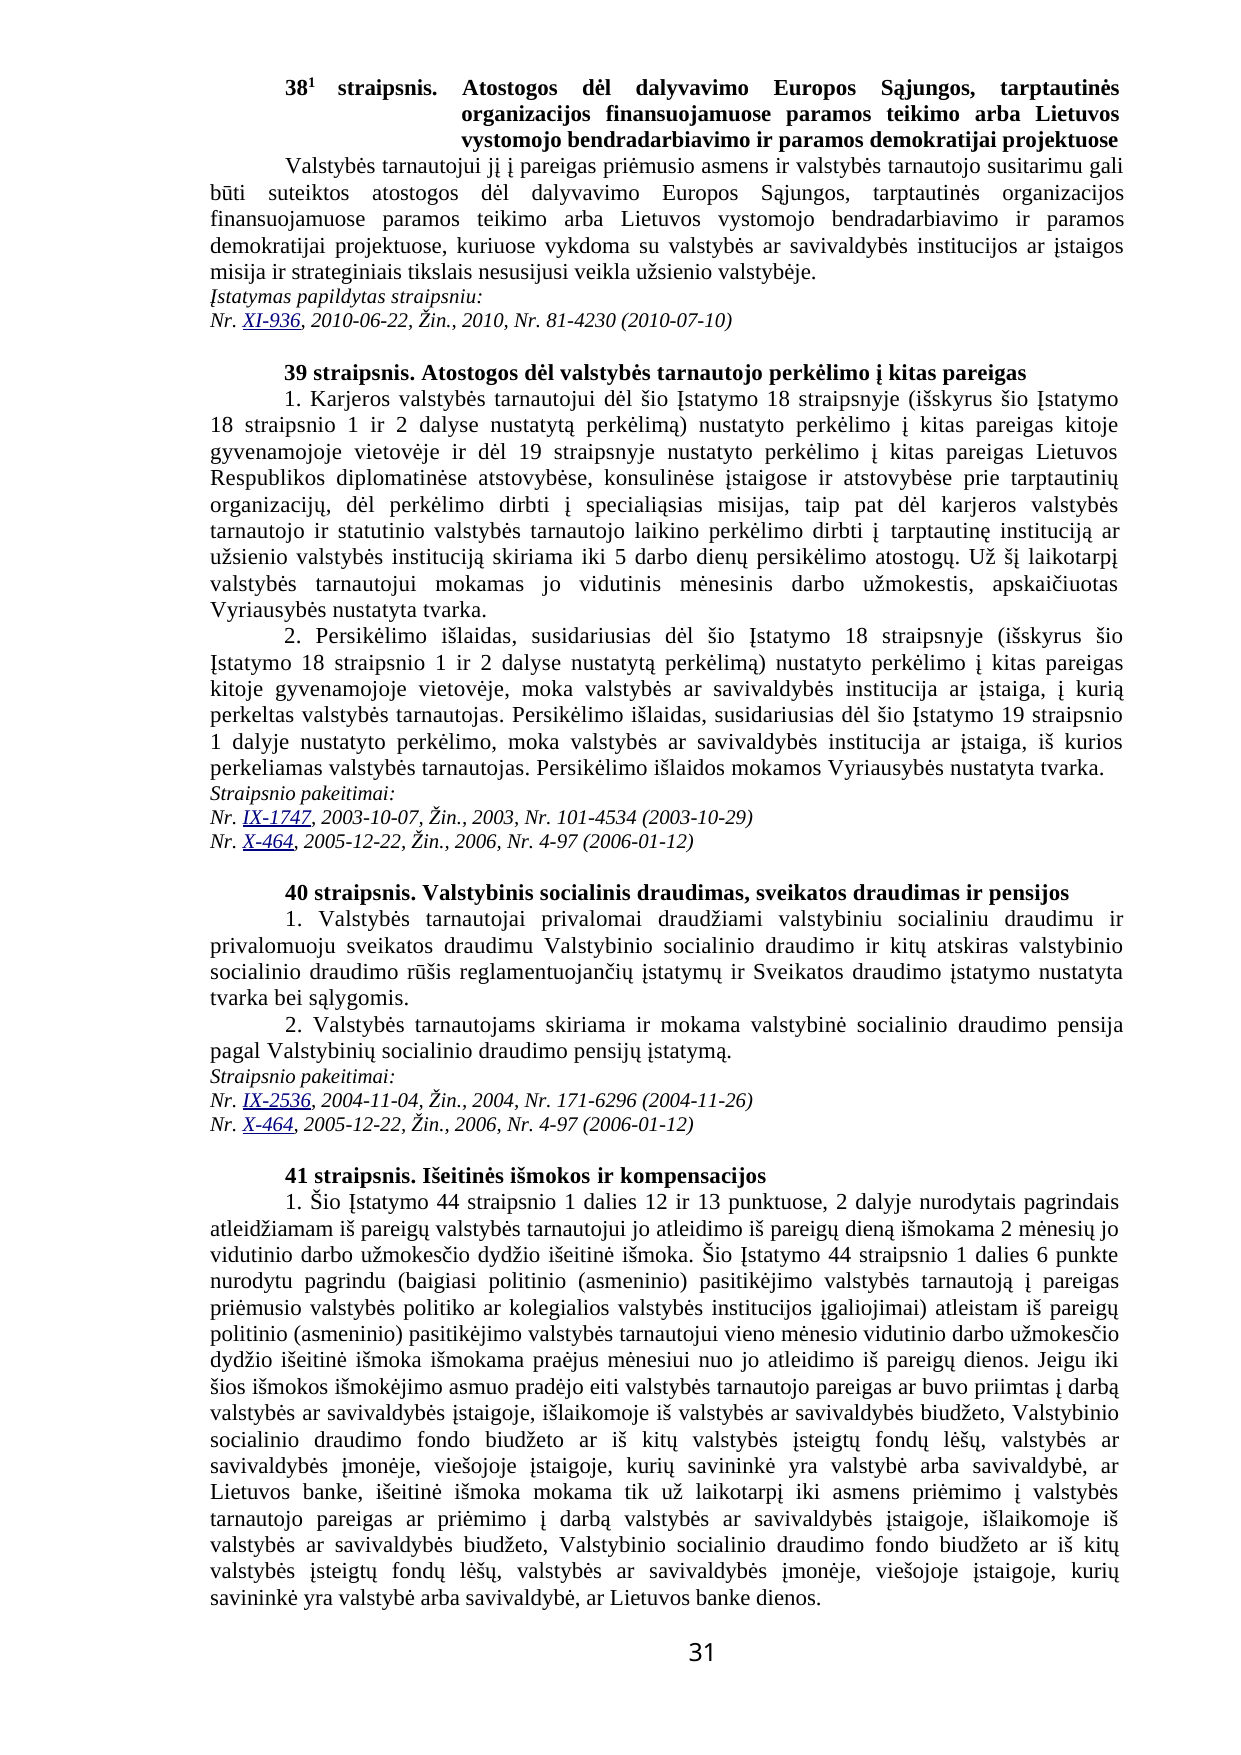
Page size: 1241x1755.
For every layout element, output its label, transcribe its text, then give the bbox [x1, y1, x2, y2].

text 2. Persikėlimo išlaidas, susidariusias dėl šio Įstatymo 18 straipsnyje (išskyrus šio Įstatymo 18 straipsnio 1 ir 2 dalyse nustatytą perkėlimą) nustatyto perkėlimo į kitas pareigas kitoje gyvenamojoje vietovėje, moka valstybės ar savivaldybės institucija ar įstaiga, į kurią perkeltas valstybės tarnautojas. Persikėlimo išlaidas, susidariusias dėl šio Įstatymo 19 straipsnio 1 dalyje nustatyto perkėlimo, moka valstybės ar savivaldybės institucija ar įstaiga, iš kurios perkeliamas valstybės tarnautojas. Persikėlimo išlaidos mokamos Vyriausybės nustatyta tvarka. [210, 622, 1126, 781]
text 41 straipsnis. Išeitinės išmokos ir kompensacijos [210, 1162, 1126, 1188]
text 1. Karjeros valstybės tarnautojui dėl šio Įstatymo 18 straipsnyje (išskyrus šio Įstatymo 18 straipsnio 1 ir 2 dalyse nustatytą perkėlimą) nustatyto perkėlimo į kitas pareigas kitoje gyvenamojoje vietovėje ir dėl 19 straipsnyje nustatyto perkėlimo į kitas pareigas Lietuvos Respublikos diplomatinėse atstovybėse, konsulinėse įstaigose ir atstovybėse prie tarptautinių organizacijų, dėl perkėlimo dirbti į specialiąsias misijas, taip pat dėl karjeros valstybės tarnautojo ir statutinio valstybės tarnautojo laikino perkėlimo dirbti į tarptautinę instituciją ar užsienio valstybės instituciją skiriama iki 5 darbo dienų persikėlimo atostogų. Už šį laikotarpį valstybės tarnautojui mokamas jo vidutinis mėnesinis darbo užmokestis, apskaičiuotas Vyriausybės nustatyta tvarka. [210, 385, 1120, 622]
text 2. Valstybės tarnautojams skiriama ir mokama valstybinė socialinio draudimo pensija pagal Valstybinių socialinio draudimo pensijų įstatymą. [210, 1011, 1126, 1063]
text 39 straipsnis. Atostogos dėl valstybės tarnautojo perkėlimo į kitas pareigas [210, 359, 1120, 385]
text 381 straipsnis. Atostogos dėl dalyvavimo Europos Sąjungos, tarptautinės organizacijos finansuojamuose paramos teikimo arba Lietuvos vystomojo bendradarbiavimo ir paramos demokratijai projektuose [285, 73, 1120, 153]
text Nr. X-464, 2005-12-22, Žin., 2006, Nr. 4-97 (2006-01-12) [210, 829, 1120, 853]
text 40 straipsnis. Valstybinis socialinis draudimas, sveikatos draudimas ir pensijos [285, 879, 1126, 905]
text 1. Šio Įstatymo 44 straipsnio 1 dalies 12 ir 13 punktuose, 2 dalyje nurodytais pagrindais atleidžiamam iš pareigų valstybės tarnautojui jo atleidimo iš pareigų dieną išmokama 2 mėnesių jo vidutinio darbo užmokesčio dydžio išeitinė išmoka. Šio Įstatymo 44 straipsnio 1 dalies 6 punkte nurodytu pagrindu (baigiasi politinio (asmeninio) pasitikėjimo valstybės tarnautoją į pareigas priėmusio valstybės politiko ar kolegialios valstybės institucijos įgaliojimai) atleistam iš pareigų politinio (asmeninio) pasitikėjimo valstybės tarnautojui vieno mėnesio vidutinio darbo užmokesčio dydžio išeitinė išmoka išmokama praėjus mėnesiui nuo jo atleidimo iš pareigų dienos. Jeigu iki šios išmokos išmokėjimo asmuo pradėjo eiti valstybės tarnautojo pareigas ar buvo priimtas į darbą valstybės ar savivaldybės įstaigoje, išlaikomoje iš valstybės ar savivaldybės biudžeto, Valstybinio socialinio draudimo fondo biudžeto ar iš kitų valstybės įsteigtų fondų lėšų, valstybės ar savivaldybės įmonėje, viešojoje įstaigoje, kurių savininkė yra valstybė arba savivaldybė, ar Lietuvos banke, išeitinė išmoka mokama tik už laikotarpį iki asmens priėmimo į valstybės tarnautojo pareigas ar priėmimo į darbą valstybės ar savivaldybės įstaigoje, išlaikomoje iš valstybės ar savivaldybės biudžeto, Valstybinio socialinio draudimo fondo biudžeto ar iš kitų valstybės įsteigtų fondų lėšų, valstybės ar savivaldybės įmonėje, viešojoje įstaigoje, kurių savininkė yra valstybė arba savivaldybė, ar Lietuvos banke dienos. [210, 1188, 1120, 1610]
text 1. Valstybės tarnautojai privalomai draudžiami valstybiniu socialiniu draudimu ir privalomuoju sveikatos draudimu Valstybinio socialinio draudimo ir kitų atskiras valstybinio socialinio draudimo rūšis reglamentuojančių įstatymų ir Sveikatos draudimo įstatymo nustatyta tvarka bei sąlygomis. [210, 905, 1126, 1011]
text Straipsnio pakeitimai: [210, 1063, 1126, 1088]
text Nr. IX-1747, 2003-10-07, Žin., 2003, Nr. 101-4534 (2003-10-29) [210, 804, 1120, 829]
text Nr. XI-936, 2010-06-22, Žin., 2010, Nr. 81-4230 (2010-07-10) [210, 308, 1120, 332]
text Įstatymas papildytas straipsniu: [210, 284, 1120, 308]
text Nr. X-464, 2005-12-22, Žin., 2006, Nr. 4-97 (2006-01-12) [210, 1112, 1120, 1136]
text Valstybės tarnautojui jį į pareigas priėmusio asmens ir valstybės tarnautojo susitarimu gali būti suteiktos atostogos dėl dalyvavimo Europos Sąjungos, tarptautinės organizacijos finansuojamuose paramos teikimo arba Lietuvos vystomojo bendradarbiavimo ir paramos demokratijai projektuose, kuriuose vykdoma su valstybės ar savivaldybės institucijos ar įstaigos misija ir strateginiais tikslais nesusijusi veikla užsienio valstybėje. [210, 153, 1126, 284]
text Nr. IX-2536, 2004-11-04, Žin., 2004, Nr. 171-6296 (2004-11-26) [210, 1088, 1120, 1112]
text Straipsnio pakeitimai: [210, 781, 1126, 804]
